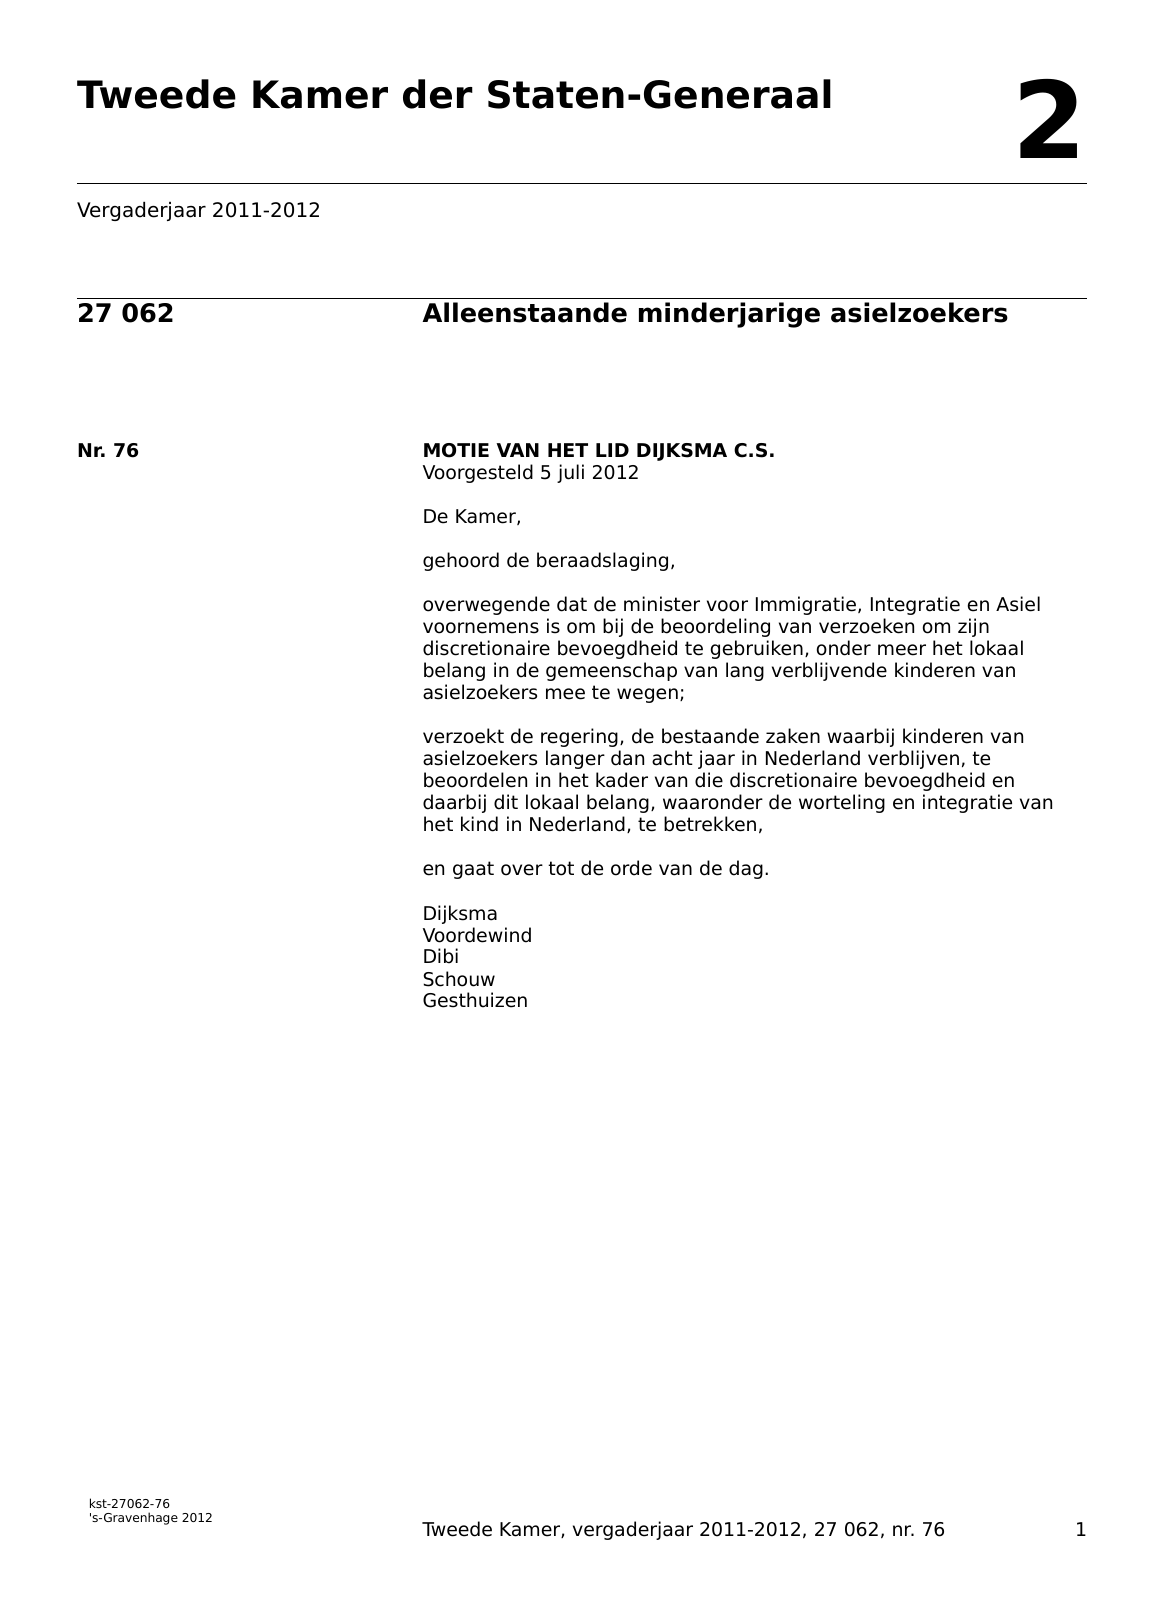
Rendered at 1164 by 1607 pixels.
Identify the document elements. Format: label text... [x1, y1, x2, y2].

text en gaat over tot de orde van de dag. [422, 858, 1087, 880]
text 's-Gravenhage 2012 [88, 1511, 323, 1525]
text Dijksma [422, 902, 1087, 924]
table_header 2 [886, 59, 1087, 183]
text Gesthuizen [422, 990, 1087, 1012]
text gehoord de beraadslaging, [422, 550, 1087, 572]
text Voordewind [422, 924, 1087, 946]
text kst-27062-76 [88, 1497, 323, 1511]
table_header Tweede Kamer der Staten-Generaal [77, 59, 886, 183]
text De Kamer, [422, 506, 1087, 528]
text Voorgesteld 5 juli 2012 [422, 462, 1087, 484]
text Dibi [422, 946, 1087, 968]
text Schouw [422, 968, 1087, 990]
text overwegende dat de minister voor Immigratie, Integratie en Asiel voornemens is om bij de beoordeling van verzoeken om zijn discretionaire bevoegdheid te gebruiken, onder meer het lokaal belang in de gemeenschap van lang verblijvende kinderen van asielzoekers mee te wegen; [422, 594, 1087, 704]
text verzoekt de regering, de bestaande zaken waarbij kinderen van asielzoekers langer dan acht jaar in Nederland verblijven, te beoordelen in het kader van die discretionaire bevoegdheid en daarbij dit lokaal belang, waaronder de worteling en integratie van het kind in Nederland, te betrekken, [422, 726, 1087, 836]
subtitle 27 062 Alleenstaande minderjarige asielzoekers [77, 299, 1087, 329]
table_cell Vergaderjaar 2011-2012 [77, 184, 1087, 298]
subtitle Nr. 76 MOTIE VAN HET LID DIJKSMA C.S. [77, 440, 1087, 462]
